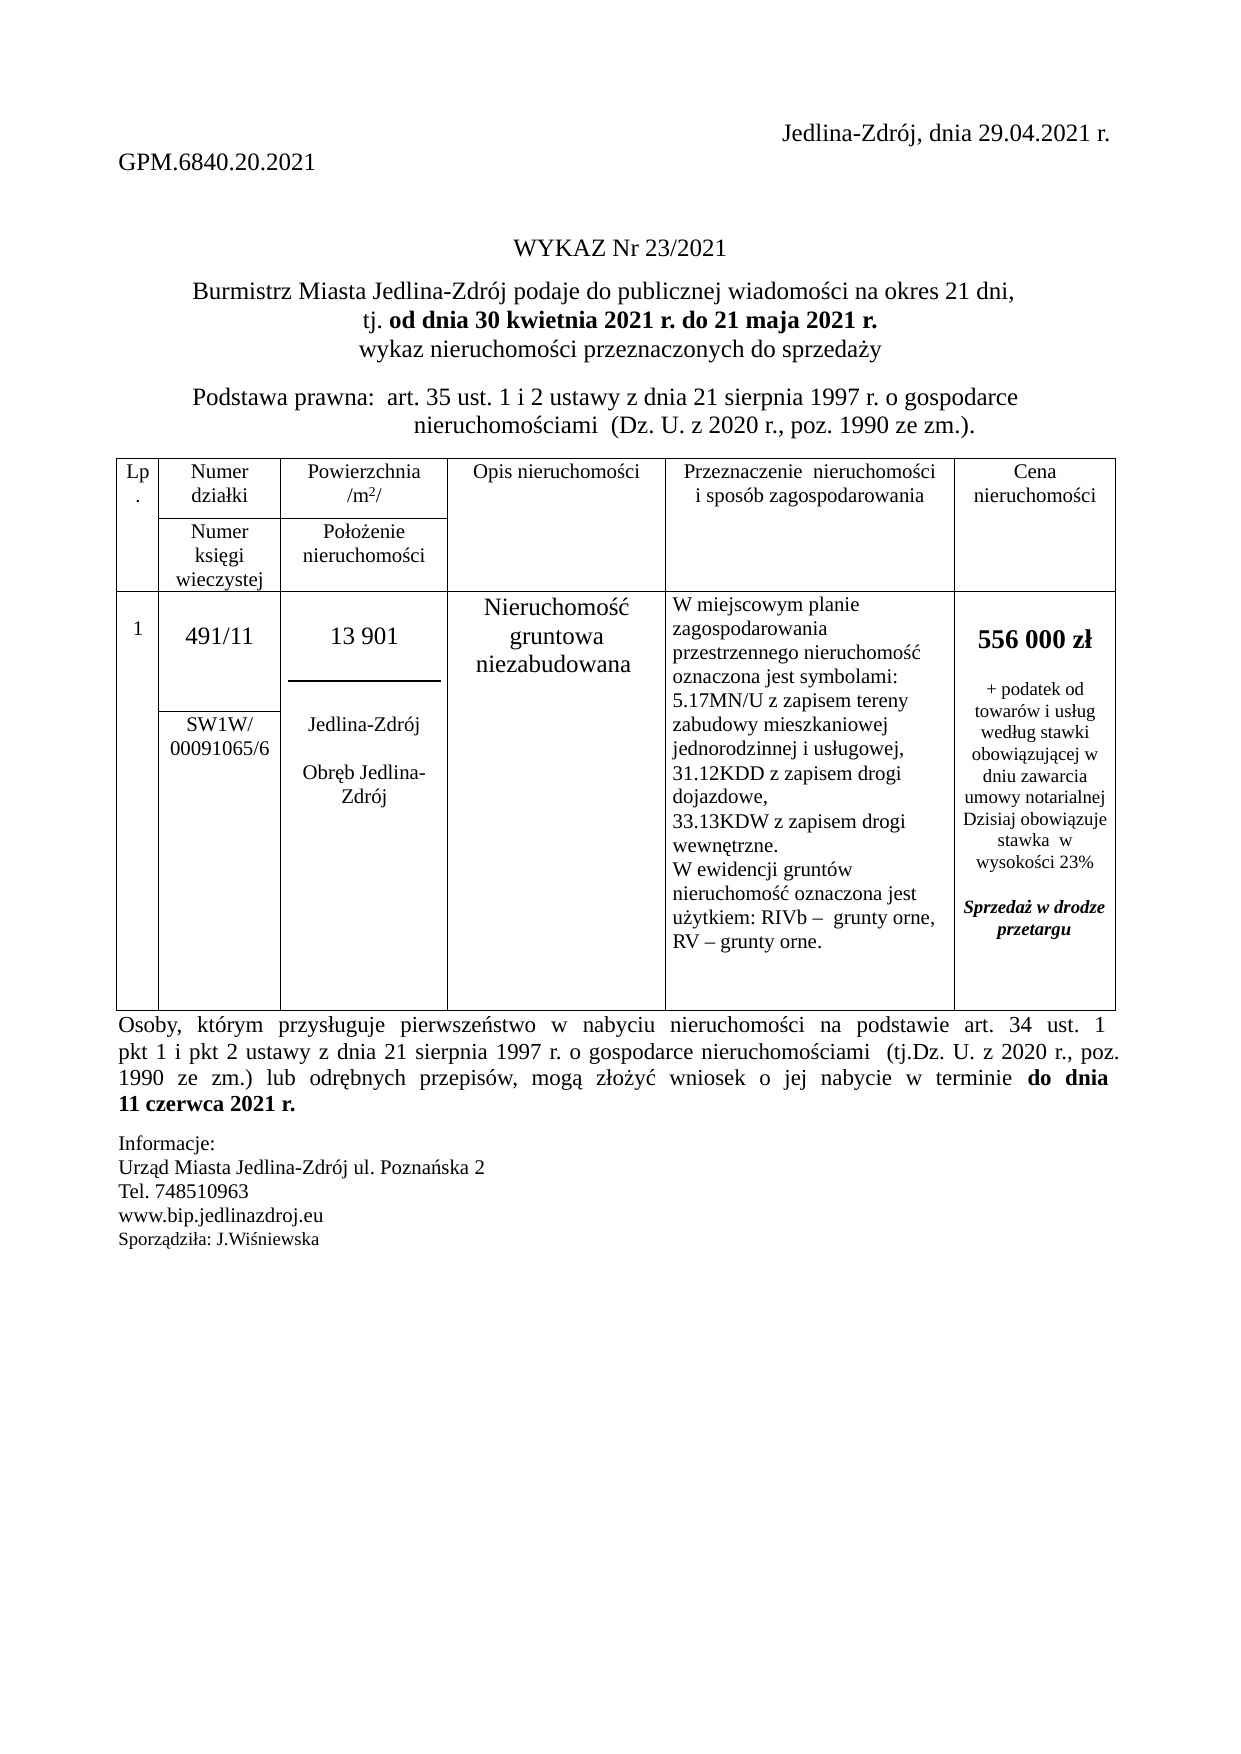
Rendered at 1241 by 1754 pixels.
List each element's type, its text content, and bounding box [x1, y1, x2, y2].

text GPM.6840.20.2021 [118, 147, 1122, 176]
table_cell 1 [117, 592, 158, 1010]
table_header Numer działki [159, 459, 280, 518]
table_cell SW1W/ 00091065/6 [159, 712, 280, 1010]
table_cell Nieruchomość gruntowa niezabudowana [448, 592, 665, 1010]
table_cell Położenie nieruchomości [281, 519, 447, 591]
text Sporządziła: J.Wiśniewska [118, 1227, 1122, 1249]
table_cell Jedlina-Zdrój Obręb Jedlina-Zdrój [281, 711, 447, 1010]
table_cell 13 901 [281, 592, 447, 711]
text Osoby, którym przysługuje pierwszeństwo w nabyciu nieruchomości na podstawie art. 34 ust. 1 pkt 1 i pkt 2 ustawy z dnia 21 sierpnia 1997 r. o gospodarce nieruchomościami (tj.Dz. U. z 2020 r., poz. 1990 ze zm.) lub odrębnych przepisów, mogą złożyć wniosek o jej nabycie w terminie do dnia 11 czerwca 2021 r. [118, 1011, 1122, 1117]
table_header Opis nieruchomości [448, 459, 665, 591]
text Burmistrz Miasta Jedlina-Zdrój podaje do publicznej wiadomości na okres 21 dni, [118, 276, 1122, 305]
text Informacje: [118, 1131, 1122, 1155]
text wykaz nieruchomości przeznaczonych do sprzedaży [118, 334, 1122, 362]
table_cell Numer księgi wieczystej [159, 519, 280, 591]
table_header Przeznaczenie nieruchomości i sposób zagospodarowania [666, 459, 954, 591]
text tj. od dnia 30 kwietnia 2021 r. do 21 maja 2021 r. [118, 305, 1122, 334]
text WYKAZ Nr 23/2021 [118, 233, 1122, 262]
text www.bip.jedlinazdroj.eu [118, 1203, 1122, 1227]
table_cell 491/11 [159, 592, 280, 711]
text Jedlina-Zdrój, dnia 29.04.2021 r. [782, 118, 1122, 147]
table_header Powierzchnia /m2/ [281, 459, 447, 518]
table_header Lp. [117, 459, 158, 591]
text Podstawa prawna: art. 35 ust. 1 i 2 ustawy z dnia 21 sierpnia 1997 r. o gospodarce nieruchomościami (Dz. U. z 2020 r., poz. 1990 ze zm.). [118, 382, 1122, 439]
text Tel. 748510963 [118, 1179, 1122, 1203]
text Urząd Miasta Jedlina-Zdrój ul. Poznańska 2 [118, 1155, 1122, 1179]
table_header Cena nieruchomości [955, 459, 1115, 591]
table_cell W miejscowym planie zagospodarowania przestrzennego nieruchomość oznaczona jest symbolami: 5.17MN/U z zapisem tereny zabudowy mieszkaniowej jednorodzinnej i usługowej, 31.12KDD z zapisem drogi dojazdowe, 33.13KDW z zapisem drogi wewnętrzne. W ewidencji gruntów nieruchomość oznaczona jest użytkiem: RIVb – grunty orne, RV – grunty orne. [666, 592, 954, 1010]
table_cell 556 000 zł + podatek od towarów i usług według stawki obowiązującej w dniu zawarcia umowy notarialnej Dzisiaj obowiązuje stawka w wysokości 23% Sprzedaż w drodze przetargu [955, 592, 1115, 1010]
